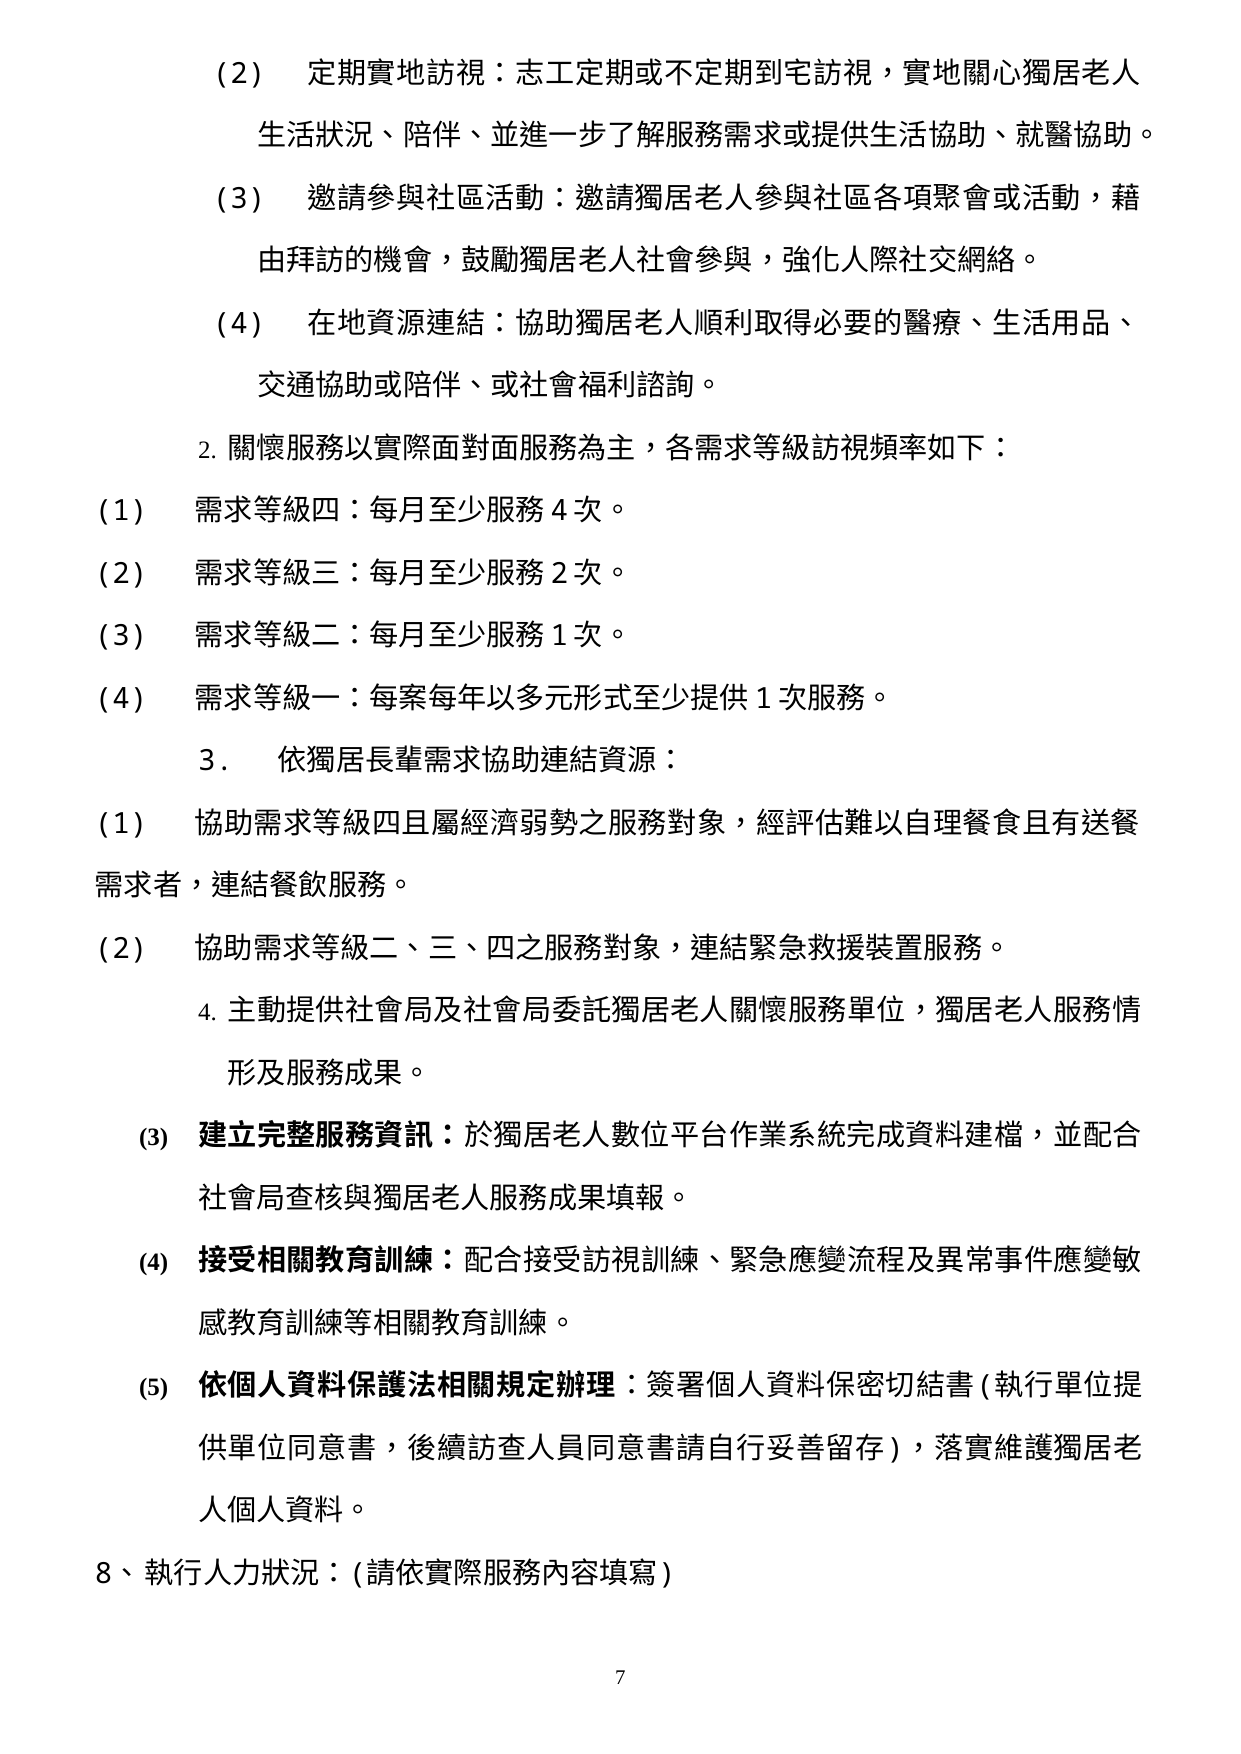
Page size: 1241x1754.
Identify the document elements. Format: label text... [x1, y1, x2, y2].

list 建立完整服務資訊：於獨居老人數位平台作業系統完成資料建檔，並配合社會局查核與獨居老人服務成果填報。 [139, 1091, 1143, 1216]
list 需求等級一：每案每年以多元形式至少提供1次服務。 [94, 654, 1143, 716]
list 定期實地訪視：志工定期或不定期到宅訪視，實地關心獨居老人生活狀況、陪伴、並進一步了解服務需求或提供生活協助、就醫協助。 [213, 29, 1143, 154]
list 邀請參與社區活動：邀請獨居老人參與社區各項聚會或活動，藉由拜訪的機會，鼓勵獨居老人社會參與，強化人際社交網絡。 [213, 154, 1143, 279]
list 接受相關教育訓練：配合接受訪視訓練、緊急應變流程及異常事件應變敏感教育訓練等相關教育訓練。 [139, 1216, 1143, 1341]
list 主動提供社會局及社會局委託獨居老人關懷服務單位，獨居老人服務情形及服務成果。 [198, 966, 1143, 1091]
list 在地資源連結：協助獨居老人順利取得必要的醫療、生活用品、交通協助或陪伴、或社會福利諮詢。 [213, 279, 1143, 404]
list 需求等級三：每月至少服務2次。 [94, 529, 1143, 591]
list 依個人資料保護法相關規定辦理：簽署個人資料保密切結書(執行單位提供單位同意書，後續訪查人員同意書請自行妥善留存)，落實維護獨居老人個人資料。 [139, 1341, 1143, 1529]
list 協助需求等級二、三、四之服務對象，連結緊急救援裝置服務。 [94, 904, 1143, 966]
list 執行人力狀況：(請依實際服務內容填寫) [94, 1529, 1143, 1591]
list 依獨居長輩需求協助連結資源： [198, 716, 1143, 779]
list 協助需求等級四且屬經濟弱勢之服務對象，經評估難以自理餐食且有送餐需求者，連結餐飲服務。 [94, 779, 1143, 904]
list 需求等級四：每月至少服務4次。 [94, 466, 1143, 529]
list 關懷服務以實際面對面服務為主，各需求等級訪視頻率如下： [198, 404, 1143, 466]
list 需求等級二：每月至少服務1次。 [94, 591, 1143, 654]
